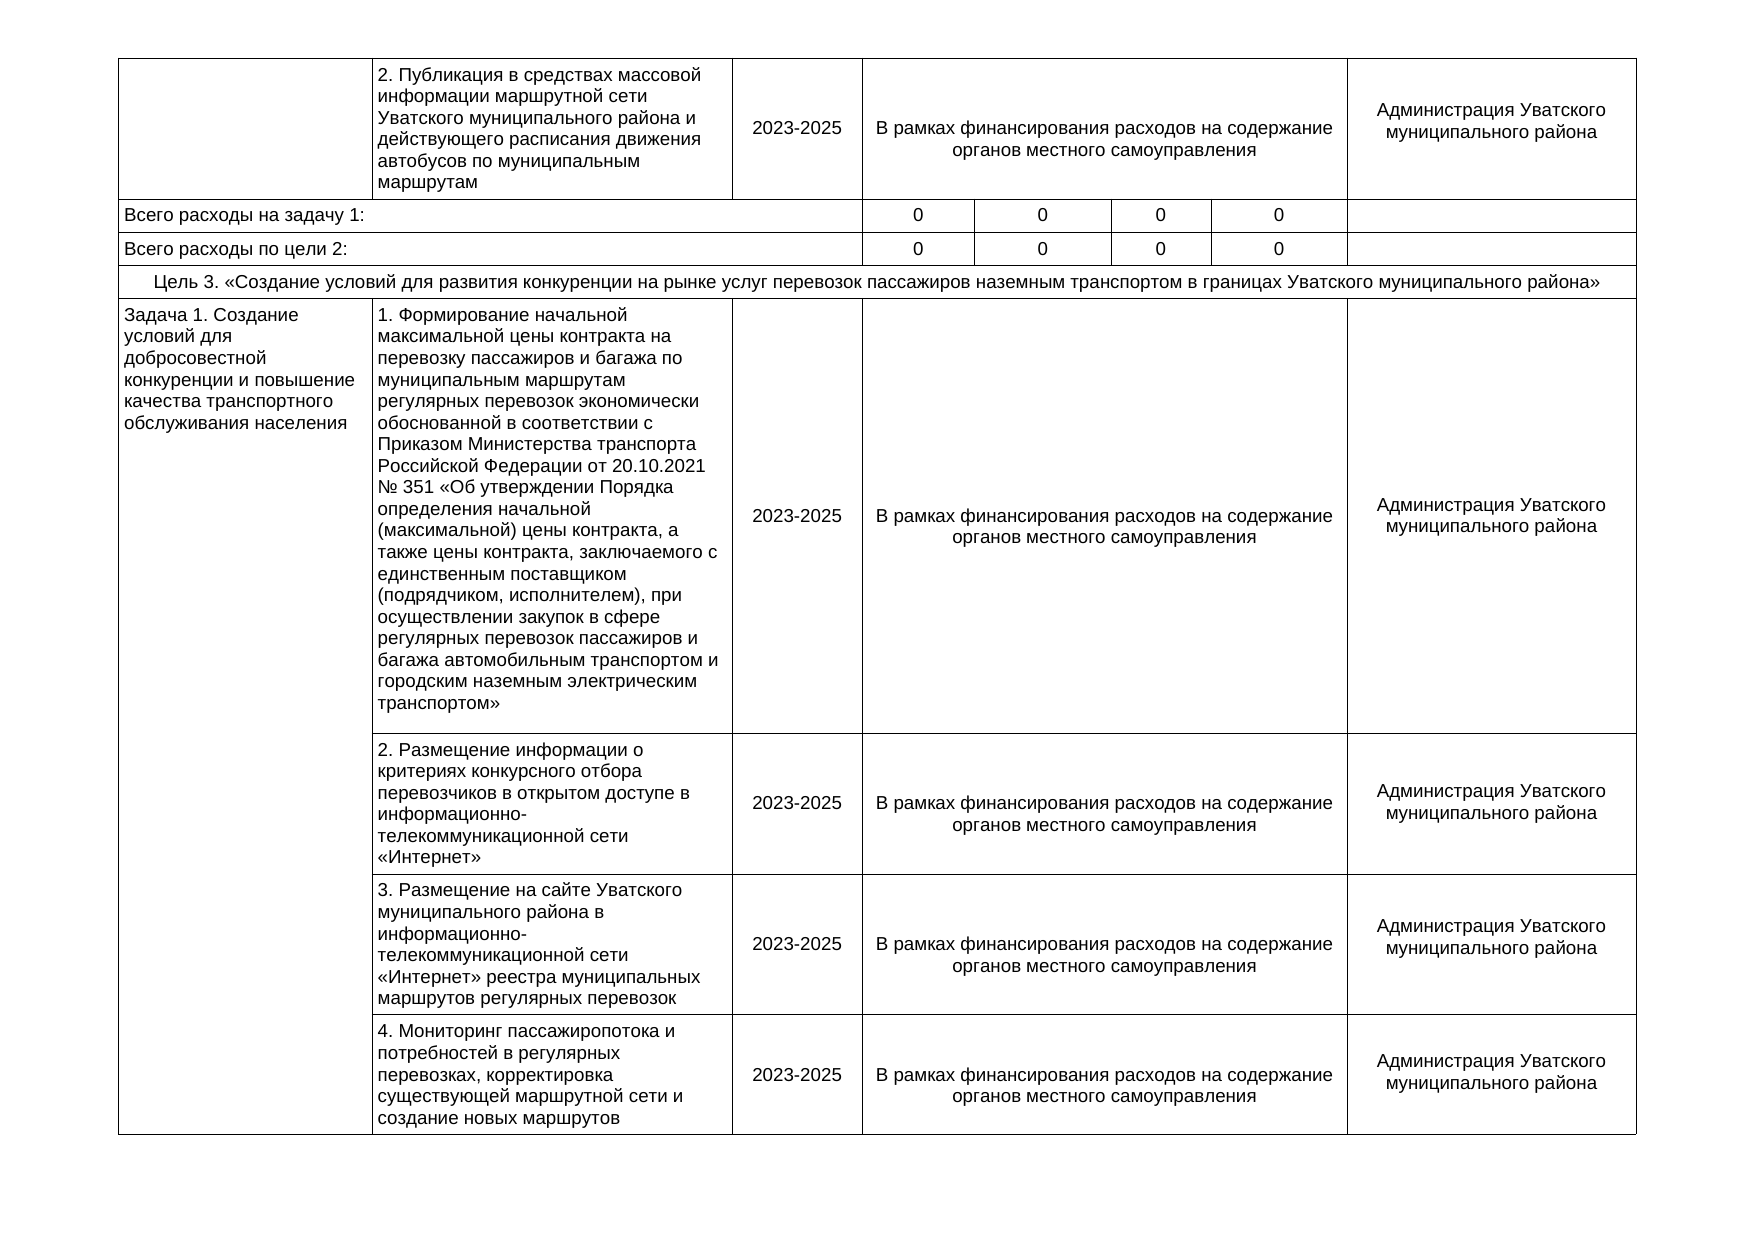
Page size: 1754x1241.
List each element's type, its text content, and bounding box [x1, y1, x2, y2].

table_cell Администрация Уватского муниципального района [1348, 59, 1636, 198]
table_cell [1348, 233, 1636, 265]
table_cell В рамках финансирования расходов на содержание органов местного самоуправления [863, 734, 1347, 873]
table_cell 0 [1212, 200, 1347, 232]
table_cell 0 [975, 200, 1111, 232]
table_cell В рамках финансирования расходов на содержание органов местного самоуправления [863, 299, 1347, 732]
table_cell Администрация Уватского муниципального района [1348, 1015, 1636, 1134]
table_cell [119, 59, 372, 198]
table_cell В рамках финансирования расходов на содержание органов местного самоуправления [863, 875, 1347, 1014]
table_cell 0 [1212, 233, 1347, 265]
table_cell 0 [1112, 200, 1211, 232]
table_cell 1. Формирование начальной максимальной цены контракта на перевозку пассажиров и багажа по муниципальным маршрутам регулярных перевозок экономически обоснованной в соответствии с Приказом Министерства транспорта Российской Федерации от 20.10.2021 № 351 «Об утверждении Порядка определения начальной (максимальной) цены контракта, а также цены контракта, заключаемого с единственным поставщиком (подрядчиком, исполнителем), при осуществлении закупок в сфере регулярных перевозок пассажиров и багажа автомобильным транспортом и городским наземным электрическим транспортом» [373, 299, 732, 732]
table_cell Цель 3. «Создание условий для развития конкуренции на рынке услуг перевозок пассажиров наземным транспортом в границах Уватского муниципального района» [119, 266, 1636, 298]
table_cell 4. Мониторинг пассажиропотока и потребностей в регулярных перевозках, корректировка существующей маршрутной сети и создание новых маршрутов [373, 1015, 732, 1134]
table_cell 2023-2025 [733, 1015, 862, 1134]
table_cell 2023-2025 [733, 875, 862, 1014]
table_cell 0 [863, 233, 974, 265]
table_cell 2. Размещение информации о критериях конкурсного отбора перевозчиков в открытом доступе в информационно-телекоммуникационной сети «Интернет» [373, 734, 732, 873]
table_cell Администрация Уватского муниципального района [1348, 734, 1636, 873]
table_cell 3. Размещение на сайте Уватского муниципального района в информационно-телекоммуникационной сети «Интернет» реестра муниципальных маршрутов регулярных перевозок [373, 875, 732, 1014]
table_cell 2023-2025 [733, 734, 862, 873]
table_cell 2023-2025 [733, 299, 862, 732]
table_cell Всего расходы по цели 2: [119, 233, 862, 265]
table_cell Администрация Уватского муниципального района [1348, 875, 1636, 1014]
table_cell Всего расходы на задачу 1: [119, 200, 862, 232]
table_cell [1348, 200, 1636, 232]
table_cell 0 [1112, 233, 1211, 265]
table_cell 2023-2025 [733, 59, 862, 198]
table_cell 2. Публикация в средствах массовой информации маршрутной сети Уватского муниципального района и действующего расписания движения автобусов по муниципальным маршрутам [373, 59, 732, 198]
table_cell 0 [975, 233, 1111, 265]
table_cell В рамках финансирования расходов на содержание органов местного самоуправления [863, 59, 1347, 198]
table_cell В рамках финансирования расходов на содержание органов местного самоуправления [863, 1015, 1347, 1134]
table_cell Задача 1. Создание условий для добросовестной конкуренции и повышение качества транспортного обслуживания населения [119, 299, 372, 1134]
table_cell Администрация Уватского муниципального района [1348, 299, 1636, 732]
table_cell 0 [863, 200, 974, 232]
